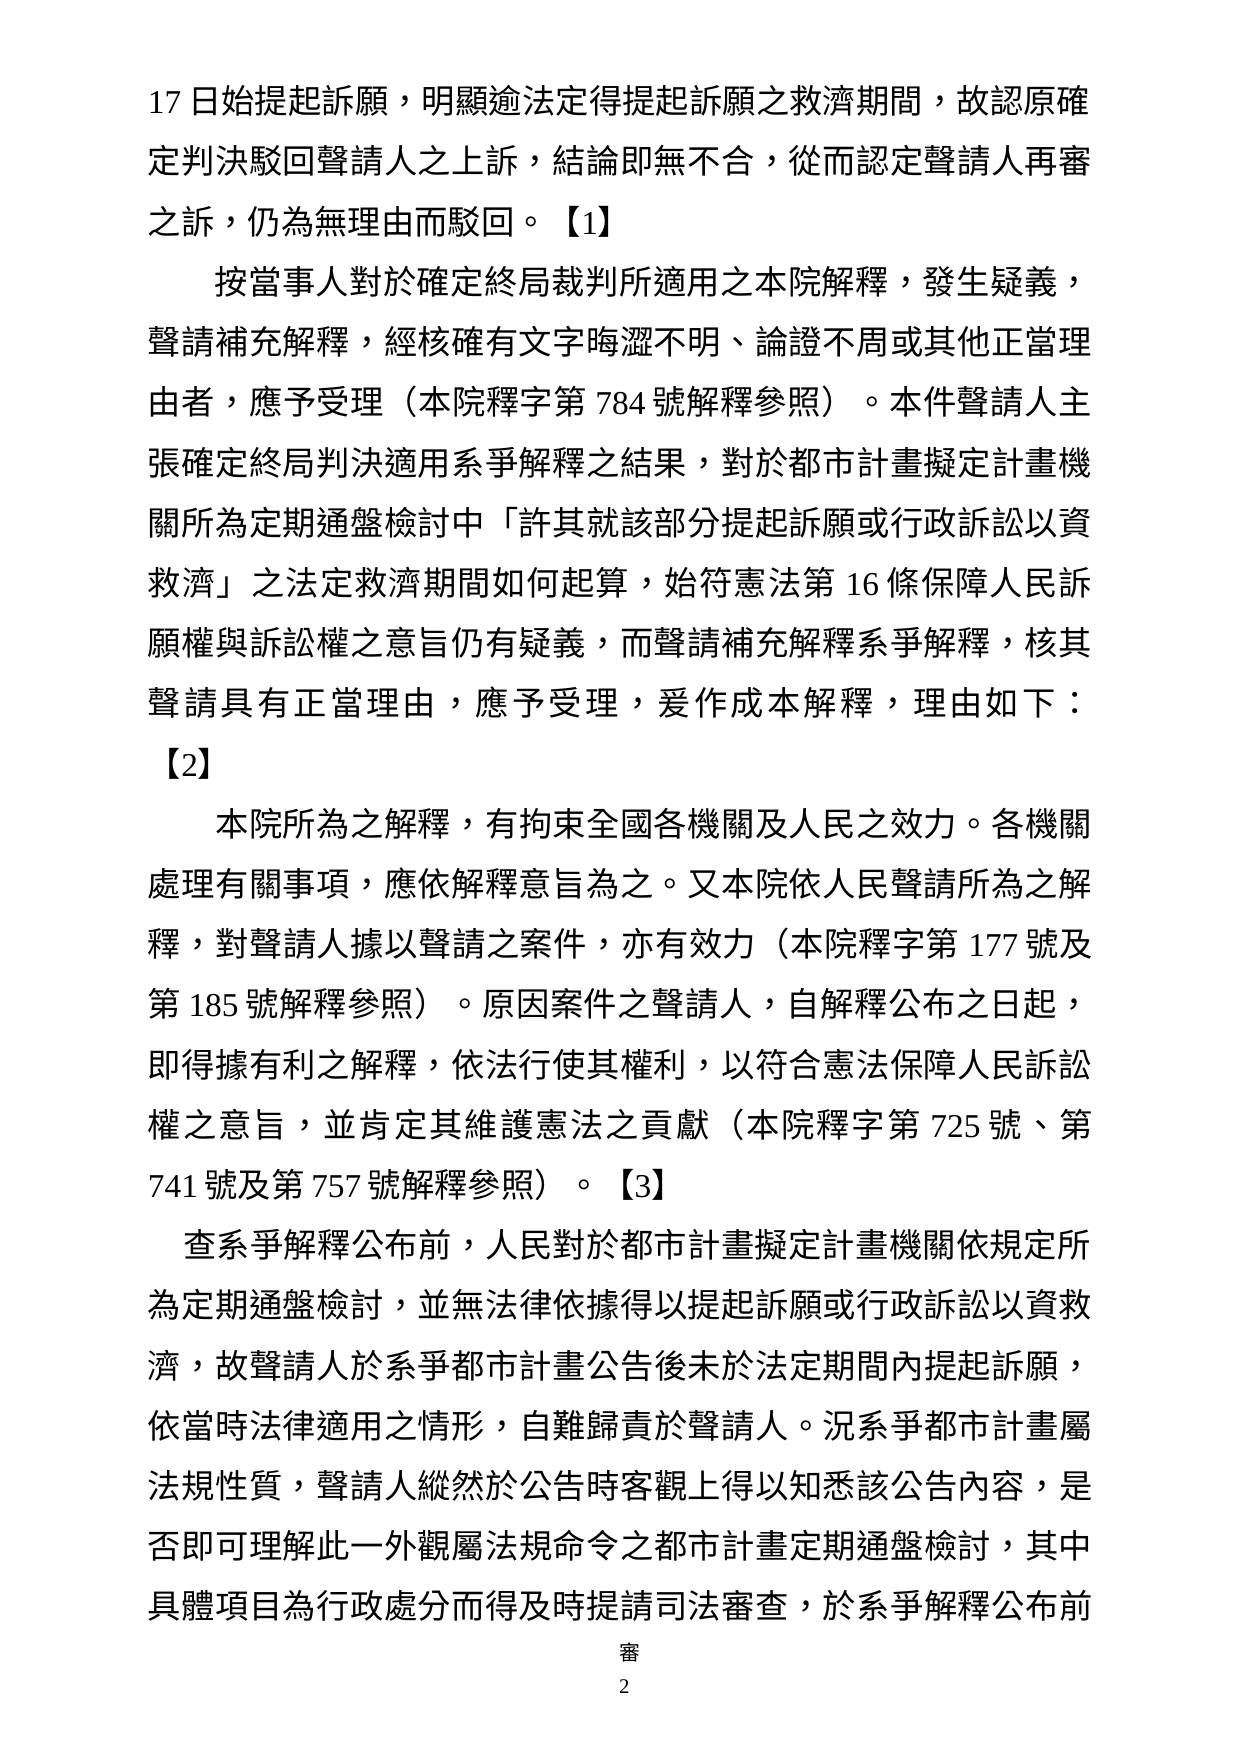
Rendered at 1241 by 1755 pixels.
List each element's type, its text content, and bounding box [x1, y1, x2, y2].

text 按當事人對於確定終局裁判所適用之本院解釋，發生疑義，聲請補充解釋，經核確有文字晦澀不明、論證不周或其他正當理由者，應予受理（本院釋字第784號解釋參照）。本件聲請人主張確定終局判決適用系爭解釋之結果，對於都市計畫擬定計畫機關所為定期通盤檢討中「許其就該部分提起訴願或行政訴訟以資救濟」之法定救濟期間如何起算，始符憲法第16條保障人民訴願權與訴訟權之意旨仍有疑義，而聲請補充解釋系爭解釋，核其聲請具有正當理由，應予受理，爰作成本解釋，理由如下：【2】 [148, 256, 1093, 786]
text 17日始提起訴願，明顯逾法定得提起訴願之救濟期間，故認原確定判決駁回聲請人之上訴，結論即無不合，從而認定聲請人再審之訴，仍為無理由而駁回。【1】 [148, 75, 1093, 244]
text 本院所為之解釋，有拘束全國各機關及人民之效力。各機關處理有關事項，應依解釋意旨為之。又本院依人民聲請所為之解釋，對聲請人據以聲請之案件，亦有效力（本院釋字第177號及第185號解釋參照）。原因案件之聲請人，自解釋公布之日起，即得據有利之解釋，依法行使其權利，以符合憲法保障人民訴訟權之意旨，並肯定其維護憲法之貢獻（本院釋字第725號、第741號及第757號解釋參照）。【3】 [148, 797, 1093, 1207]
text 查系爭解釋公布前，人民對於都市計畫擬定計畫機關依規定所為定期通盤檢討，並無法律依據得以提起訴願或行政訴訟以資救濟，故聲請人於系爭都市計畫公告後未於法定期間內提起訴願，依當時法律適用之情形，自難歸責於聲請人。況系爭都市計畫屬法規性質，聲請人縱然於公告時客觀上得以知悉該公告內容，是否即可理解此一外觀屬法規命令之都市計畫定期通盤檢討，其中具體項目為行政處分而得及時提請司法審查，於系爭解釋公布前 [148, 1219, 1093, 1628]
